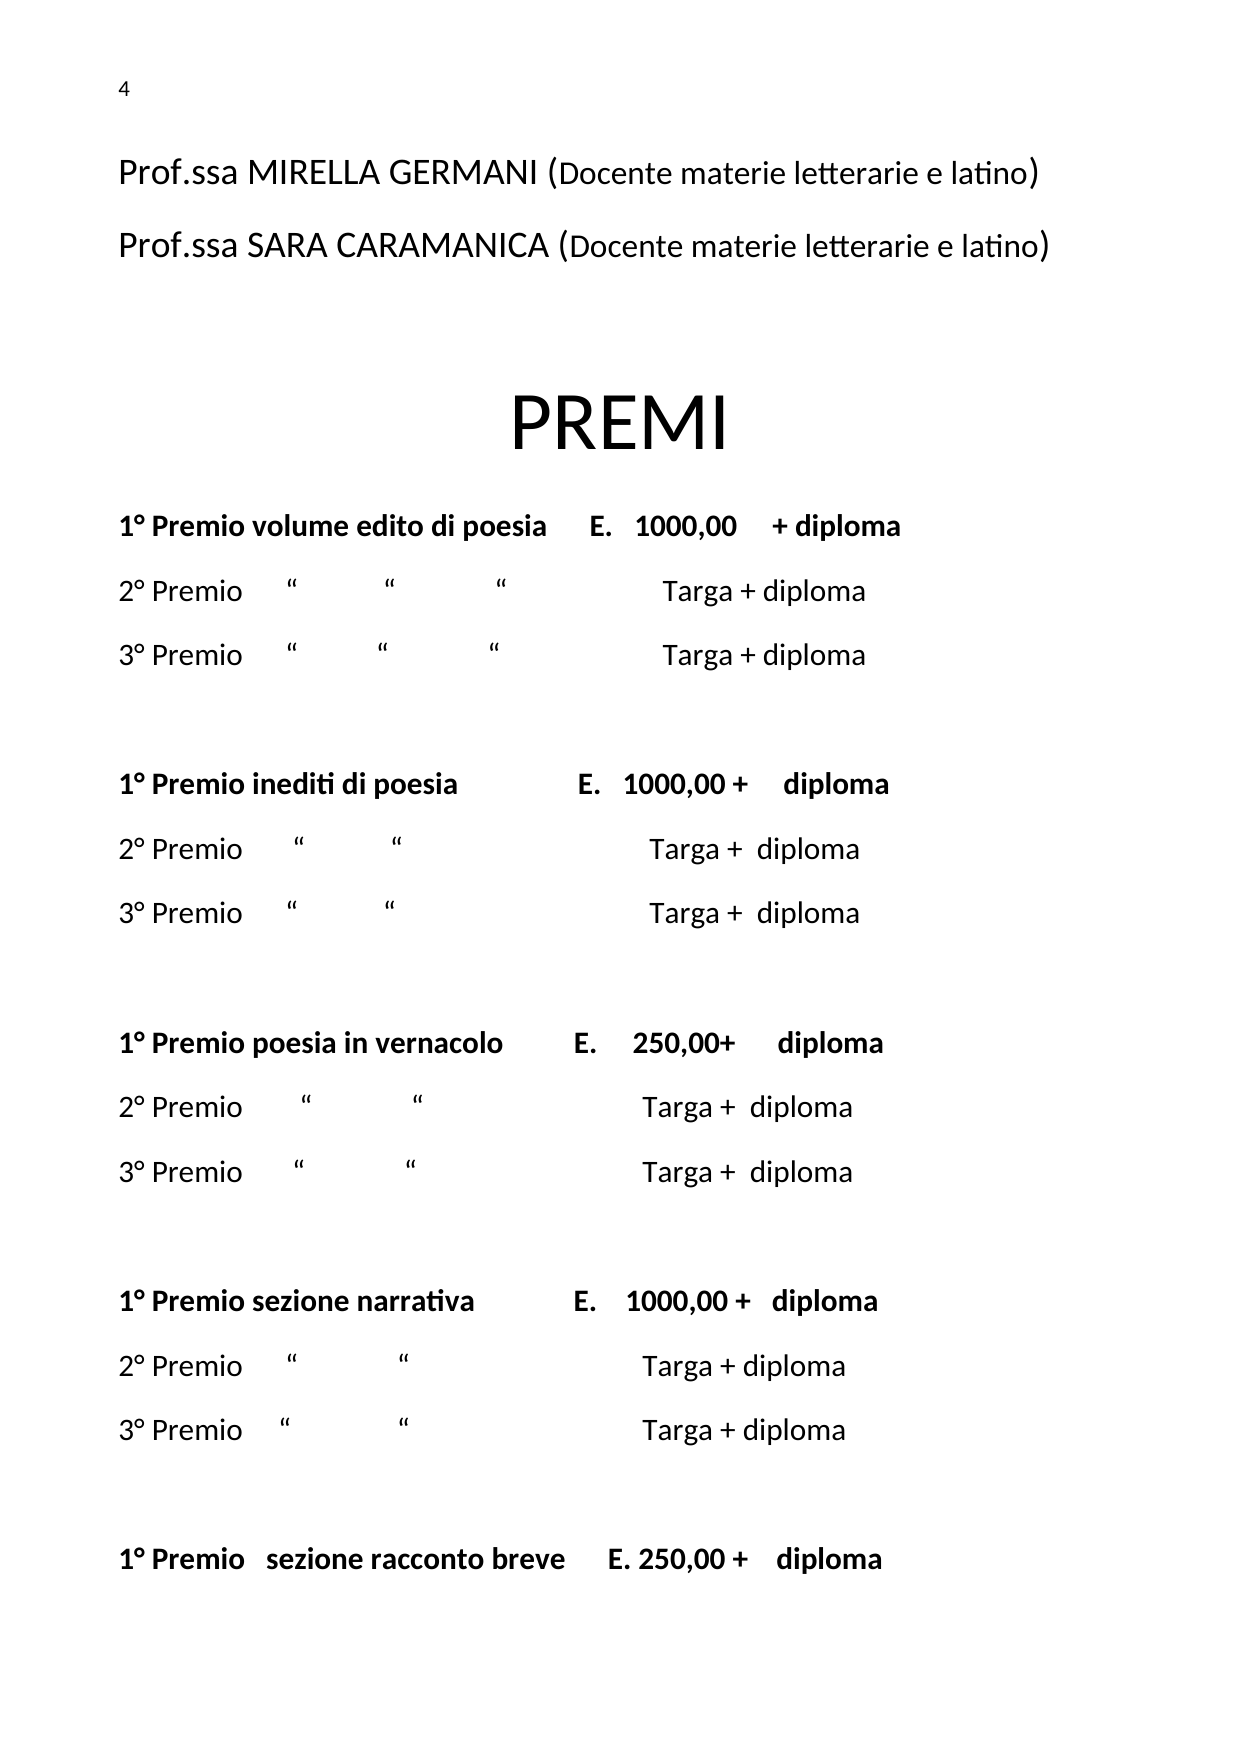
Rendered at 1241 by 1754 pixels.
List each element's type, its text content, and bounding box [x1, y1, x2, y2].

text 1° Premio poesia in vernacolo E. 250,00+ diploma [118, 1023, 1122, 1061]
text 1° Premio sezione racconto breve E. 250,00 + diploma [118, 1539, 1122, 1577]
text 3° Premio “ “ Targa + diploma [118, 1152, 1122, 1190]
text 1° Premio volume edito di poesia E. 1000,00 + diploma [118, 506, 1122, 544]
text 2° Premio “ “ Targa + diploma [118, 829, 1122, 867]
text 1° Premio sezione narrativa E. 1000,00 + diploma [118, 1281, 1122, 1319]
text Prof.ssa MIRELLA GERMANI (Docente materie letterarie e latino) [118, 148, 1122, 193]
text 2° Premio “ “ Targa + diploma [118, 1087, 1122, 1125]
text Prof.ssa SARA CARAMANICA (Docente materie letterarie e latino) [118, 221, 1122, 267]
text 3° Premio “ “ “ Targa + diploma [118, 635, 1122, 673]
text 2° Premio “ “ “ Targa + diploma [118, 571, 1122, 609]
text 3° Premio “ “ Targa + diploma [118, 893, 1122, 932]
text 2° Premio “ “ Targa + diploma [118, 1346, 1122, 1384]
text PREMI [118, 368, 1122, 470]
text 1° Premio inediti di poesia E. 1000,00 + diploma [118, 764, 1122, 802]
text 3° Premio “ “ Targa + diploma [118, 1410, 1122, 1448]
